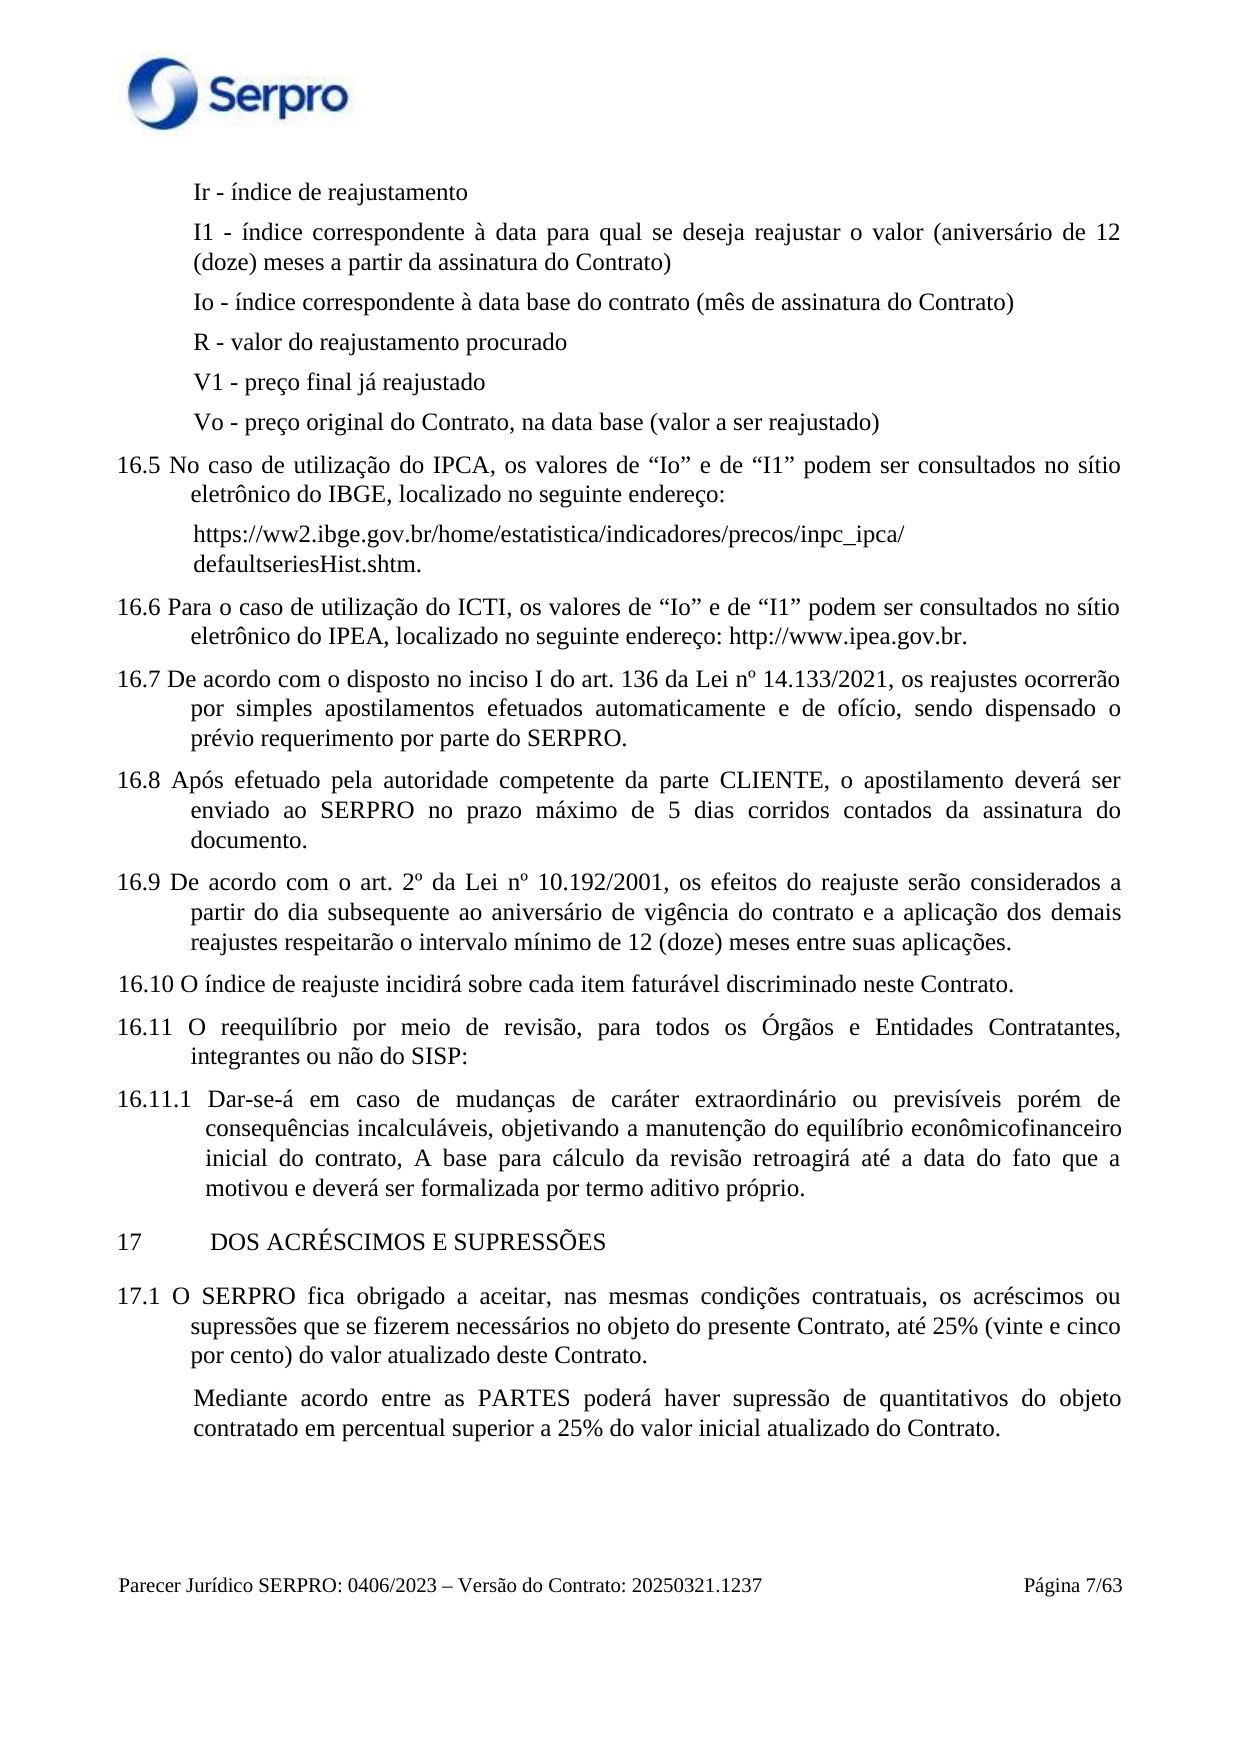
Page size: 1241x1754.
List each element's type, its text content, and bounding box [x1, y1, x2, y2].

text 17.1 O SERPRO fica obrigado a aceitar, nas mesmas condições contratuais, os acréscimos ou supressões que se fizerem necessários no objeto do presente Contrato, até 25% (vinte e cinco por cento) do valor atualizado deste Contrato. [117, 1281, 1122, 1369]
text Ir - índice de reajustamento [193, 177, 1122, 206]
text 16.5 No caso de utilização do IPCA, os valores de “Io” e de “I1” podem ser consultados no sítio eletrônico do IBGE, localizado no seguinte endereço: [117, 450, 1122, 508]
text Io - índice correspondente à data base do contrato (mês de assinatura do Contrato) [193, 287, 1122, 316]
text 16.10 O índice de reajuste incidirá sobre cada item faturável discriminado neste Contrato. [118, 969, 1122, 998]
text 16.9 De acordo com o art. 2º da Lei nº 10.192/2001, os efeitos do reajuste serão considerados a partir do dia subsequente ao aniversário de vigência do contrato e a aplicação dos demais reajustes respeitarão o intervalo mínimo de 12 (doze) meses entre suas aplicações. [117, 867, 1122, 955]
text 16.6 Para o caso de utilização do ICTI, os valores de “Io” e de “I1” podem ser consultados no sítio eletrônico do IPEA, localizado no seguinte endereço: http://www.ipea.gov.br. [117, 592, 1122, 650]
text V1 - preço final já reajustado [193, 367, 1122, 396]
text R - valor do reajustamento procurado [193, 327, 1122, 356]
subtitle 17 DOS ACRÉSCIMOS E SUPRESSÕES [117, 1227, 1122, 1256]
text Mediante acordo entre as PARTES poderá haver supressão de quantitativos do objeto contratado em percentual superior a 25% do valor inicial atualizado do Contrato. [193, 1383, 1122, 1441]
text I1 - índice correspondente à data para qual se deseja reajustar o valor (aniversário de 12 (doze) meses a partir da assinatura do Contrato) [193, 217, 1122, 276]
text Vo - preço original do Contrato, na data base (valor a ser reajustado) [193, 407, 1122, 436]
text https://ww2.ibge.gov.br/home/estatistica/indicadores/precos/inpc_ipca/ defaultseriesHist.shtm. [193, 519, 1122, 578]
text 16.8 Após efetuado pela autoridade competente da parte CLIENTE, o apostilamento deverá ser enviado ao SERPRO no prazo máximo de 5 dias corridos contados da assinatura do documento. [117, 766, 1122, 853]
text 16.7 De acordo com o disposto no inciso I do art. 136 da Lei nº 14.133/2021, os reajustes ocorrerão por simples apostilamentos efetuados automaticamente e de ofício, sendo dispensado o prévio requerimento por parte do SERPRO. [117, 664, 1122, 752]
text 16.11 O reequilíbrio por meio de revisão, para todos os Órgãos e Entidades Contratantes, integrantes ou não do SISP: [117, 1012, 1122, 1070]
text 16.11.1 Dar-se-á em caso de mudanças de caráter extraordinário ou previsíveis porém de consequências incalculáveis, objetivando a manutenção do equilíbrio econômicofinanceiro inicial do contrato, A base para cálculo da revisão retroagirá até a data do fato que a motivou e deverá ser formalizada por termo aditivo próprio. [117, 1084, 1122, 1201]
